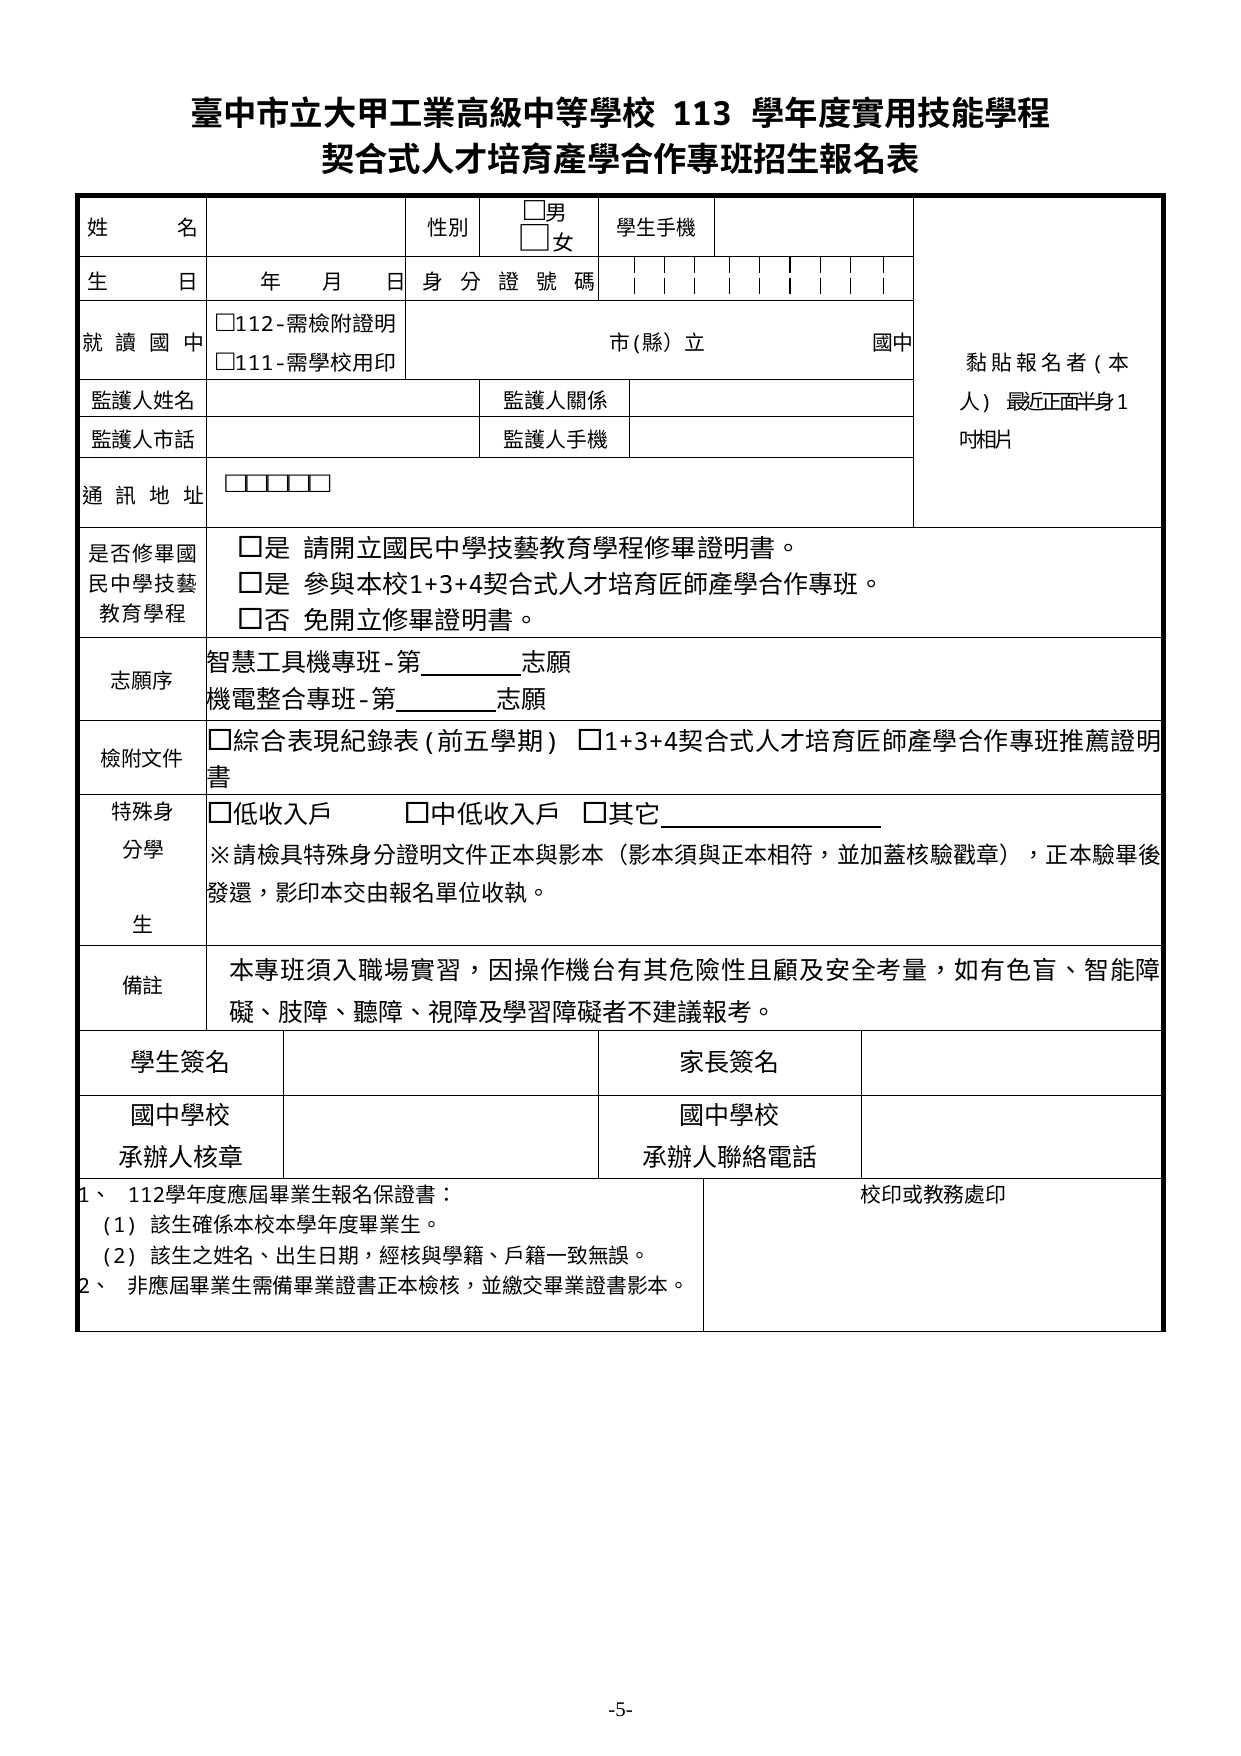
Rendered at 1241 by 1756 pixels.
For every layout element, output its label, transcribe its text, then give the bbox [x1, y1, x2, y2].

table_cell 監護人姓名 [80, 380, 206, 416]
table_cell [284, 1031, 598, 1095]
table_cell 國中學校 承辦人聯絡電話 [599, 1096, 861, 1178]
table_cell 智慧工具機專班-第 志願 機電整合專班-第 志願 [207, 638, 1161, 720]
table_cell 備註 [80, 946, 206, 1030]
table_cell [630, 417, 913, 457]
table_cell 家長簽名 [599, 1031, 861, 1095]
table_cell 就 讀 國 中 [80, 301, 206, 378]
table_cell [207, 380, 479, 416]
table_cell □□□□□ [207, 458, 913, 527]
table_cell [695, 257, 729, 300]
table_cell 檢附文件 [80, 721, 206, 794]
subtitle 臺中市立大甲工業高級中等學校 113 學年度實用技能學程 [89, 89, 1152, 134]
table_cell 國中學校 承辦人核章 [80, 1096, 283, 1178]
subtitle 契合式人才培育產學合作專班招生報名表 [89, 134, 1152, 180]
table_cell 是否修畢國民中學技藝教育學程 [80, 528, 206, 637]
table_cell 學生簽名 [80, 1031, 283, 1095]
table_cell 綜合表現紀錄表(前五學期) 1+3+4契合式人才培育匠師產學合作專班推薦證明書 [207, 721, 1161, 794]
table_cell [730, 257, 760, 300]
table_cell 通 訊 地 址 [80, 458, 206, 527]
table_cell 是 請開立國民中學技藝教育學程修畢證明書。 是 參與本校1+3+4契合式人才培育匠師產學合作專班。 否 免開立修畢證明書。 [207, 528, 1161, 637]
table_header 學生手機 [599, 198, 714, 256]
table_cell 志願序 [80, 638, 206, 720]
table_cell [599, 257, 634, 300]
table_header 黏貼報名者(本人) 最近正面半身1 吋相片 [914, 198, 1161, 527]
table_cell 監護人手機 [480, 417, 629, 457]
table_cell □111-需學校用印 [207, 338, 405, 378]
table_cell [883, 257, 913, 300]
table_cell [820, 257, 850, 300]
table_cell [664, 257, 694, 300]
table_cell 身 分 證 號 碼 [406, 257, 598, 300]
table_cell [634, 257, 664, 300]
table_cell 112學年度應屆畢業生報名保證書： 該生確係本校本學年度畢業生。 該生之姓名、出生日期，經核與學籍、戶籍一致無誤。 非應屆畢業生需備畢業證書正本檢核，並繳交畢業證書影本。 [80, 1179, 703, 1331]
table_cell 本專班須入職場實習，因操作機台有其危險性且顧及安全考量，如有色盲、智能障礙、肢障、聽障、視障及學習障礙者不建議報考。 [207, 946, 1161, 1030]
table_header 姓 名 [80, 198, 206, 256]
table_cell [284, 1096, 598, 1178]
table_cell 生 日 [80, 257, 206, 300]
table_header [715, 198, 913, 256]
table_cell [760, 257, 790, 300]
table_cell 特殊身分學 生 [80, 795, 206, 945]
table_cell [207, 417, 479, 457]
table_cell [790, 257, 820, 300]
table_header □男 □女 [480, 198, 598, 256]
table_cell 年 月 日 [207, 257, 405, 300]
table_cell [850, 257, 883, 300]
table_cell 校印或教務處印 [704, 1179, 1161, 1331]
table_header [207, 198, 405, 256]
table_cell 市(縣）立 國中 [406, 301, 913, 378]
table_header 性別 [406, 198, 479, 256]
table_cell [862, 1096, 1161, 1178]
table_cell □112-需檢附證明 [207, 301, 405, 338]
table_cell [630, 380, 913, 416]
table_cell 監護人關係 [480, 380, 629, 416]
table_cell 低收入戶 中低收入戶 其它 ※請檢具特殊身分證明文件正本與影本（影本須與正本相符，並加蓋核驗戳章），正本驗畢後發還，影印本交由報名單位收執。 [207, 795, 1161, 945]
table_cell [862, 1031, 1161, 1095]
table_cell 監護人市話 [80, 417, 206, 457]
